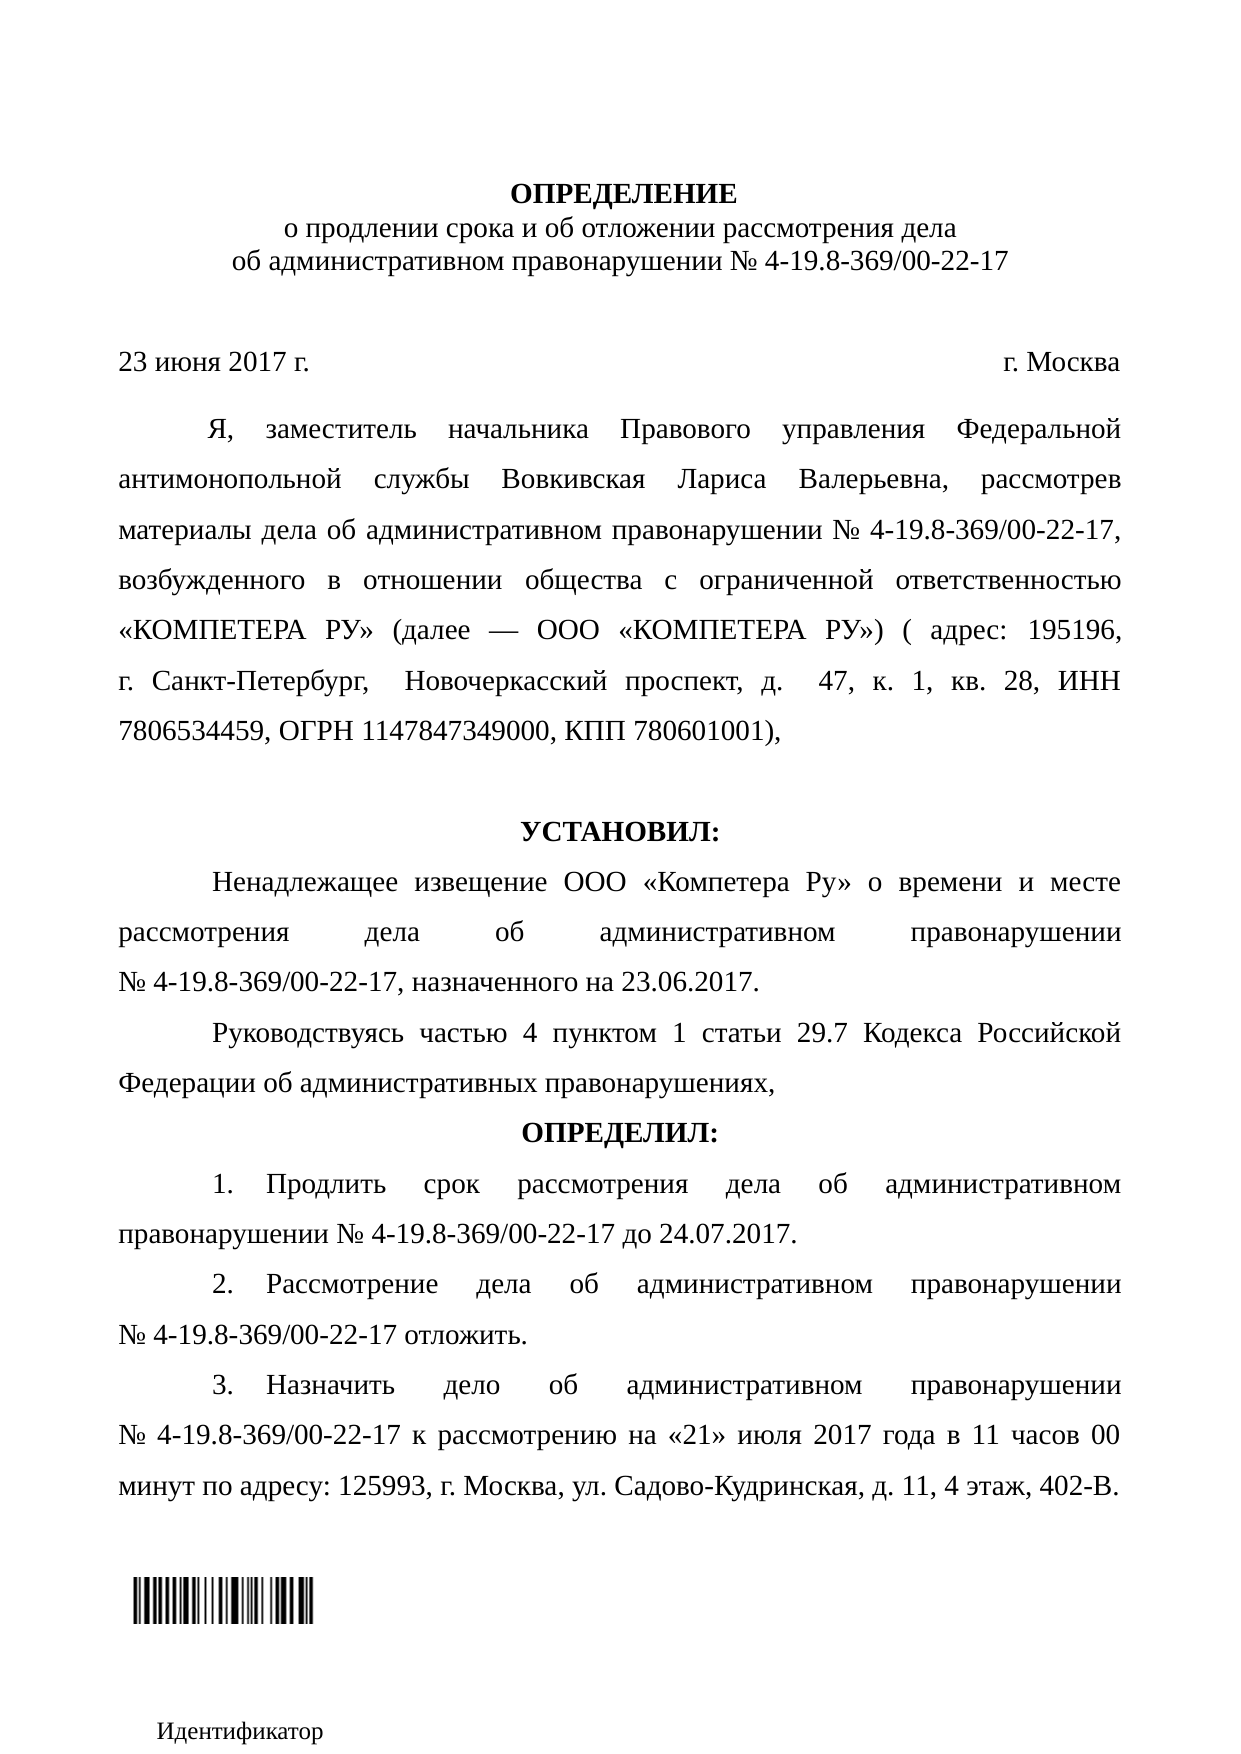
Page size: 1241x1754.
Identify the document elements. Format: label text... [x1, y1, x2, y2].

text 2. Рассмотрение дела об административном правонарушении № 4-19.8-369/00-22-17 отложить. [118, 1266, 1122, 1350]
text 3. Назначить дело об административном правонарушении № 4-19.8-369/00-22-17 к рассмотрению на «21» июля 2017 года в 11 часов 00 минут по адресу: 125993, г. Москва, ул. Садово-Кудринская, д. 11, 4 этаж, 402-В. [118, 1367, 1122, 1501]
text Ненадлежащее извещение ООО «Компетера Ру» о времени и месте рассмотрения дела об административном правонарушении № 4-19.8-369/00-22-17, назначенного на 23.06.2017. [118, 864, 1122, 998]
picture [118, 1577, 331, 1624]
text о продлении срока и об отложении рассмотрения дела [118, 210, 1122, 243]
text Я, заместитель начальника Правового управления Федеральной антимонопольной службы Вовкивская Лариса Валерьевна, рассмотрев материалы дела об административном правонарушении № 4-19.8-369/00-22-17, возбужденного в отношении общества с ограниченной ответственностью «КОМПЕТЕРА РУ» (далее — ООО «КОМПЕТЕРА РУ») ( адрес: 195196, г. Санкт-Петербург, Новочеркасский проспект, д. 47, к. 1, кв. 28, ИНН 7806534459, ОГРН 1147847349000, КПП 780601001), [118, 411, 1122, 747]
text ОПРЕДЕЛИЛ: [118, 1116, 1122, 1149]
text ОПРЕДЕЛЕНИЕ [118, 176, 1122, 210]
text об административном правонарушении № 4-19.8-369/00-22-17 [118, 243, 1122, 277]
text Руководствуясь частью 4 пунктом 1 статьи 29.7 Кодекса Российской Федерации об административных правонарушениях, [118, 1015, 1122, 1099]
text УСТАНОВИЛ: [118, 814, 1122, 847]
text 1. Продлить срок рассмотрения дела об административном правонарушении № 4-19.8-369/00-22-17 до 24.07.2017. [118, 1166, 1122, 1250]
text 23 июня 2017 г. г. Москва [118, 344, 1122, 378]
